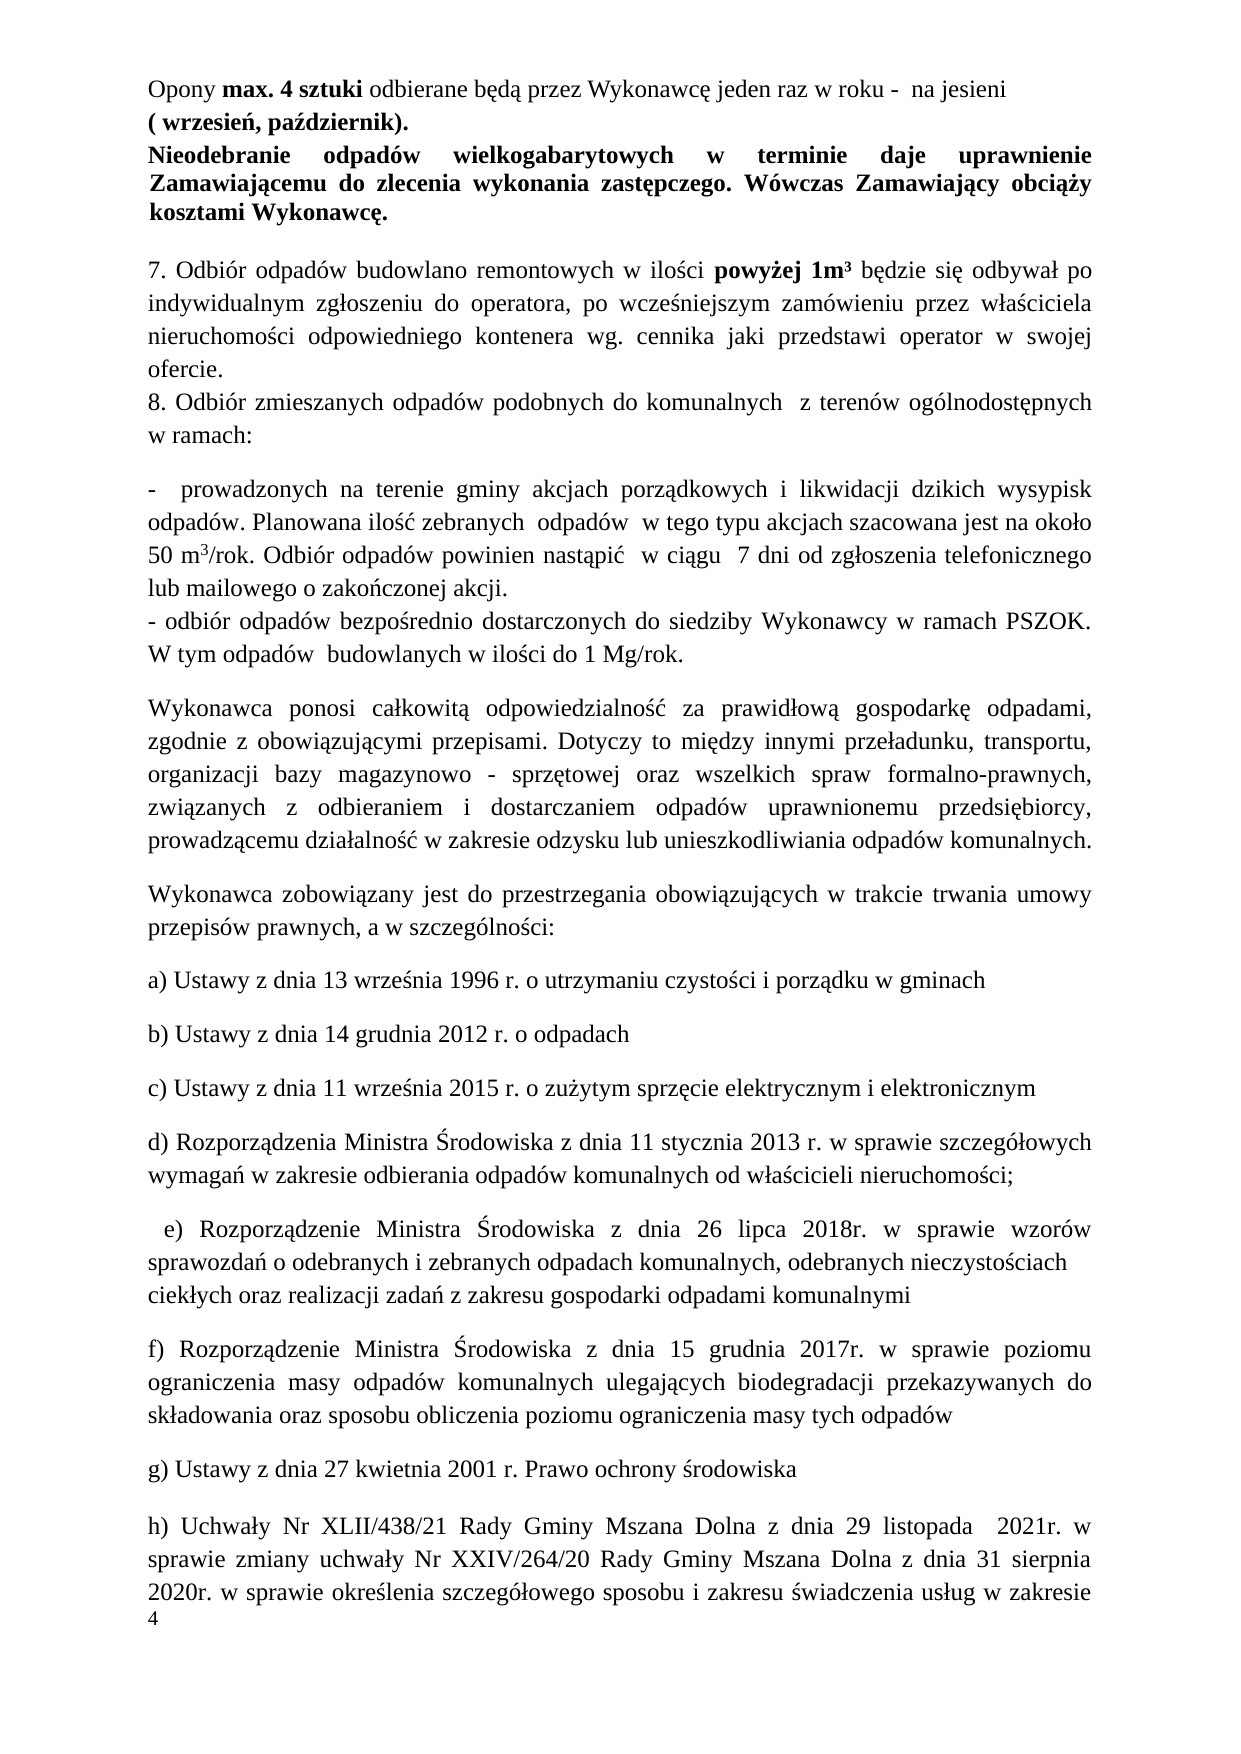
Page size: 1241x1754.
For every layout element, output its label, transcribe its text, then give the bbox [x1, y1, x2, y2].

text 8. Odbiór zmieszanych odpadów podobnych do komunalnych z terenów ogólnodostępnych w ramach: [148, 387, 1093, 449]
text ciekłych oraz realizacji zadań z zakresu gospodarki odpadami komunalnymi [148, 1280, 1093, 1309]
text Wykonawca zobowiązany jest do przestrzegania obowiązujących w trakcie trwania umowy przepisów prawnych, a w szczególności: [148, 879, 1093, 940]
text Nieodebranie odpadów wielkogabarytowych w terminie daje uprawnienie Zamawiającemu do zlecenia wykonania zastępczego. Wówczas Zamawiający obciąży kosztami Wykonawcę. [148, 140, 1093, 226]
text d) Rozporządzenia Ministra Środowiska z dnia 11 stycznia 2013 r. w sprawie szczegółowych wymagań w zakresie odbierania odpadów komunalnych od właścicieli nieruchomości; [148, 1127, 1093, 1189]
text Opony max. 4 sztuki odbierane będą przez Wykonawcę jeden raz w roku - na jesieni [148, 74, 1093, 102]
text c) Ustawy z dnia 11 września 2015 r. o zużytym sprzęcie elektrycznym i elektronicznym [148, 1073, 1093, 1102]
text ( wrzesień, październik). [148, 107, 1093, 136]
text - odbiór odpadów bezpośrednio dostarczonych do siedziby Wykonawcy w ramach PSZOK. W tym odpadów budowlanych w ilości do 1 Mg/rok. [148, 606, 1093, 668]
text b) Ustawy z dnia 14 grudnia 2012 r. o odpadach [148, 1019, 1093, 1048]
text g) Ustawy z dnia 27 kwietnia 2001 r. Prawo ochrony środowiska [148, 1454, 1093, 1482]
text - prowadzonych na terenie gminy akcjach porządkowych i likwidacji dzikich wysypisk odpadów. Planowana ilość zebranych odpadów w tego typu akcjach szacowana jest na około 50 m3/rok. Odbiór odpadów powinien nastąpić w ciągu 7 dni od zgłoszenia telefonicznego lub mailowego o zakończonej akcji. [148, 474, 1093, 602]
text f) Rozporządzenie Ministra Środowiska z dnia 15 grudnia 2017r. w sprawie poziomu ograniczenia masy odpadów komunalnych ulegających biodegradacji przekazywanych do składowania oraz sposobu obliczenia poziomu ograniczenia masy tych odpadów [148, 1334, 1093, 1429]
text h) Uchwały Nr XLII/438/21 Rady Gminy Mszana Dolna z dnia 29 listopada 2021r. w sprawie zmiany uchwały Nr XXIV/264/20 Rady Gminy Mszana Dolna z dnia 31 sierpnia 2020r. w sprawie określenia szczegółowego sposobu i zakresu świadczenia usług w zakresie [148, 1511, 1093, 1606]
text e) Rozporządzenie Ministra Środowiska z dnia 26 lipca 2018r. w sprawie wzorów sprawozdań o odebranych i zebranych odpadach komunalnych, odebranych nieczystościach [148, 1214, 1093, 1276]
text 7. Odbiór odpadów budowlano remontowych w ilości powyżej 1m³ będzie się odbywał po indywidualnym zgłoszeniu do operatora, po wcześniejszym zamówieniu przez właściciela nieruchomości odpowiedniego kontenera wg. cennika jaki przedstawi operator w swojej ofercie. [148, 255, 1093, 383]
text Wykonawca ponosi całkowitą odpowiedzialność za prawidłową gospodarkę odpadami, zgodnie z obowiązującymi przepisami. Dotyczy to między innymi przeładunku, transportu, organizacji bazy magazynowo - sprzętowej oraz wszelkich spraw formalno-prawnych, związanych z odbieraniem i dostarczaniem odpadów uprawnionemu przedsiębiorcy, prowadzącemu działalność w zakresie odzysku lub unieszkodliwiania odpadów komunalnych. [148, 693, 1093, 853]
text a) Ustawy z dnia 13 września 1996 r. o utrzymaniu czystości i porządku w gminach [148, 966, 1093, 994]
